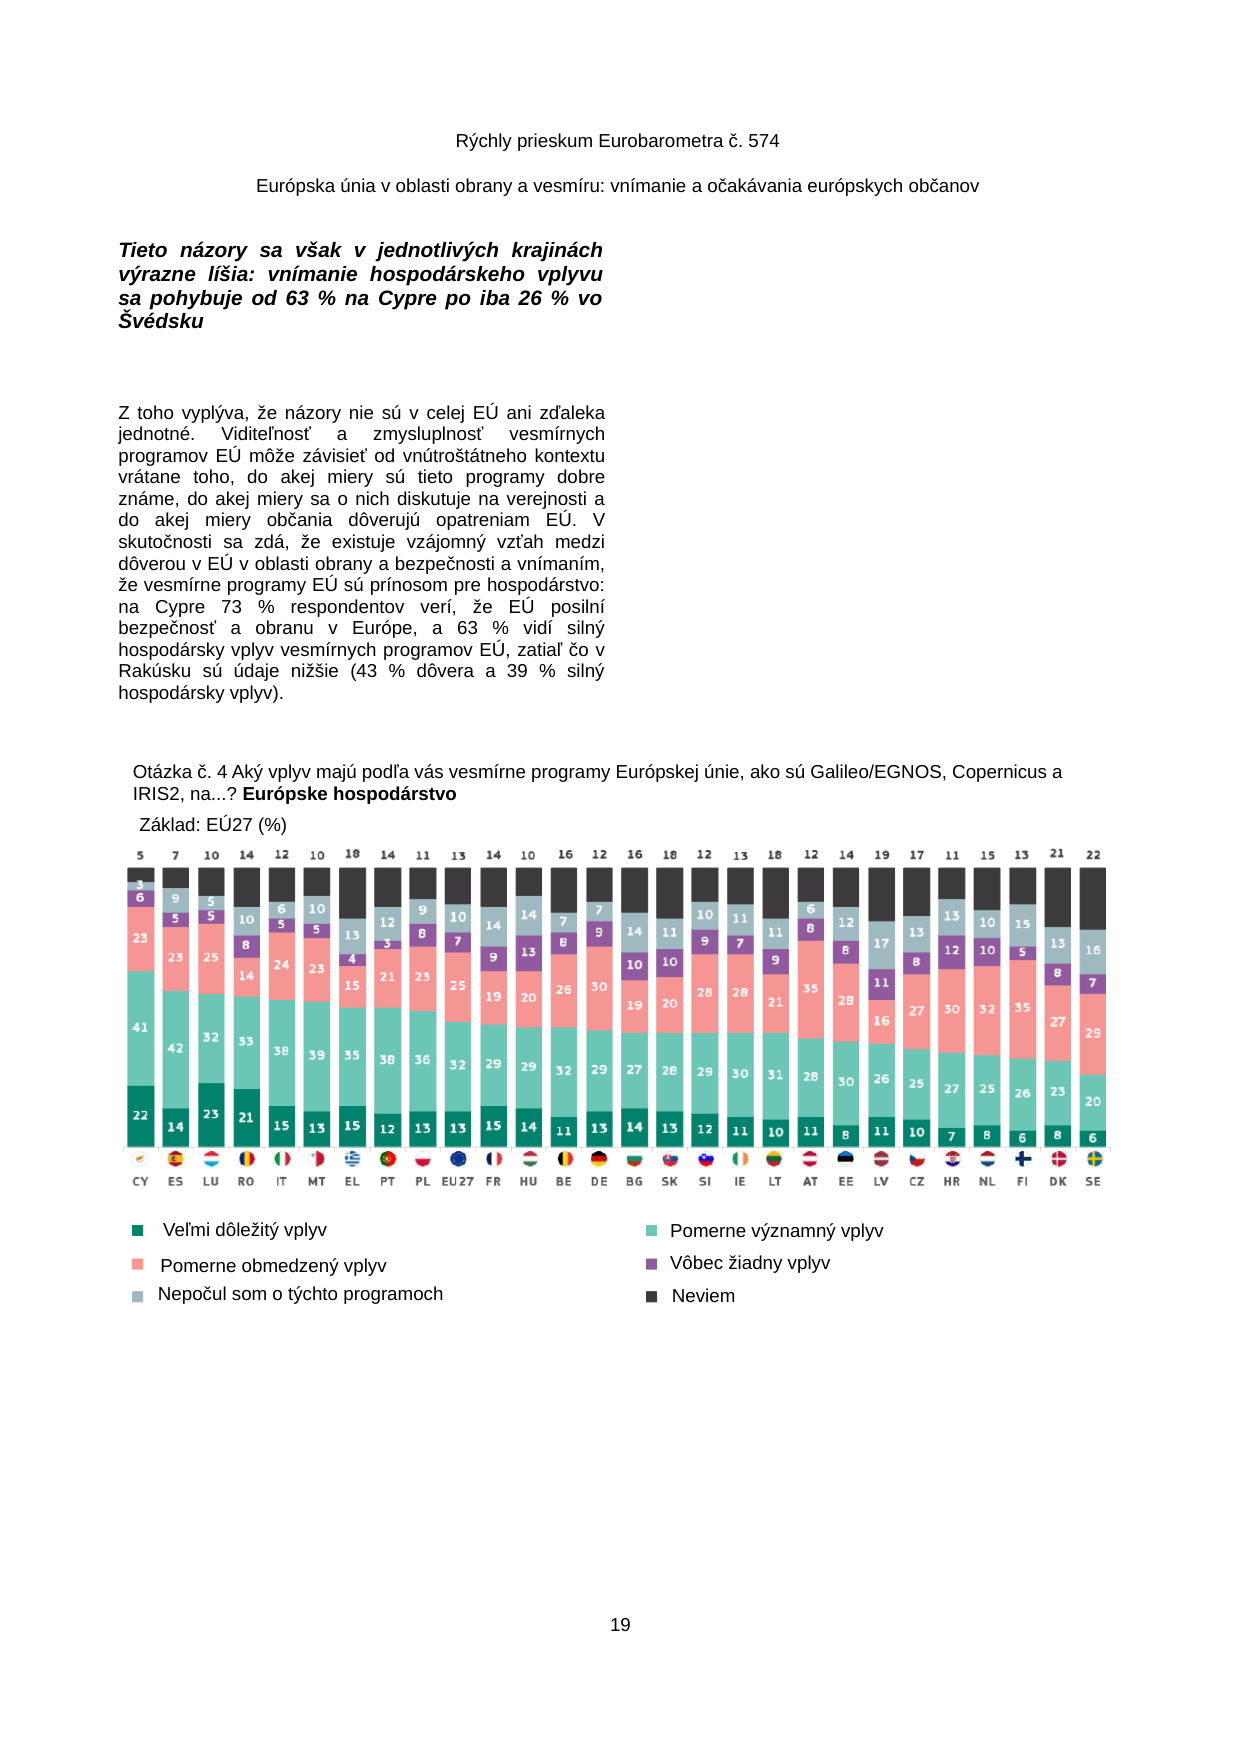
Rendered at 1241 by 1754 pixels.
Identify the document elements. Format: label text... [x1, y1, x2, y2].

picture [123, 1215, 658, 1310]
text Tieto názory sa však v jednotlivých krajinách výrazne líšia: vnímanie hospodárskeho vplyvu sa pohybuje od 63 % na Cypre po iba 26 % vo Švédsku [118, 237, 605, 333]
picture [120, 838, 1115, 1196]
text Z toho vyplýva, že názory nie sú v celej EÚ ani zďaleka jednotné. Viditeľnosť a zmysluplnosť vesmírnych programov EÚ môže závisieť od vnútroštátneho kontextu vrátane toho, do akej miery sú tieto programy dobre známe, do akej miery sa o nich diskutuje na verejnosti a do akej miery občania dôverujú opatreniam EÚ. V skutočnosti sa zdá, že existuje vzájomný vzťah medzi dôverou v EÚ v oblasti obrany a bezpečnosti a vnímaním, že vesmírne programy EÚ sú prínosom pre hospodárstvo: na Cypre 73 % respondentov verí, že EÚ posilní bezpečnosť a obranu v Európe, a 63 % vidí silný hospodársky vplyv vesmírnych programov EÚ, zatiaľ čo v Rakúsku sú údaje nižšie (43 % dôvera a 39 % silný hospodársky vplyv). [118, 401, 605, 703]
